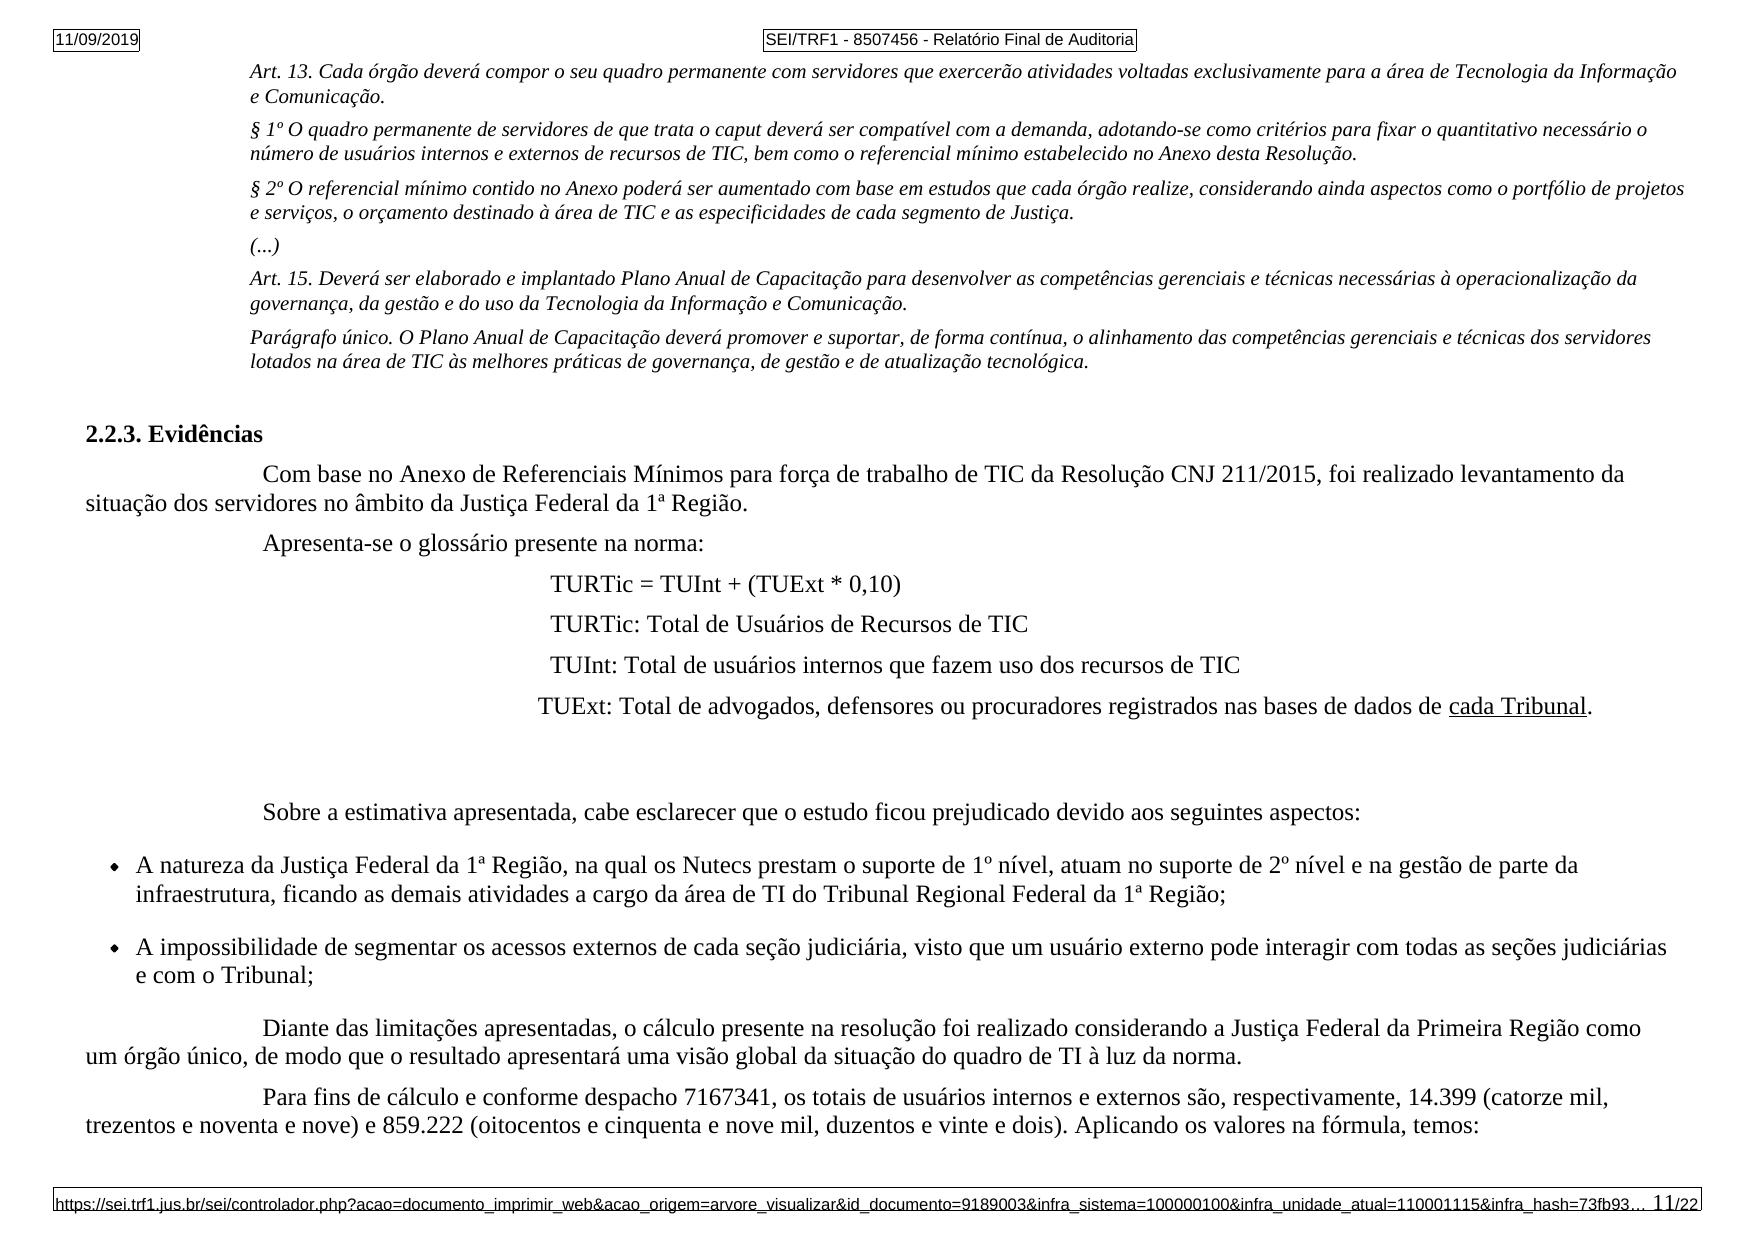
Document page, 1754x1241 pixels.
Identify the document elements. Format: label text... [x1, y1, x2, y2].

text Para fins de cálculo e conforme despacho 7167341, os totais de usuários internos e externos são, respectivamente, 14.399 (catorze mil, trezentos e noventa e nove) e 859.222 (oitocentos e cinquenta e nove mil, duzentos e vinte e dois). Aplicando os valores na fórmula, temos: [85, 1083, 1696, 1139]
text A impossibilidade de segmentar os acessos externos de cada seção judiciária, visto que um usuário externo pode interagir com todas as seções judiciárias e com o Tribunal; [135, 932, 1669, 989]
text TURTic = TUInt + (TUExt * 0,10) [550, 569, 1696, 598]
text Parágrafo único. O Plano Anual de Capacitação deverá promover e suportar, de forma contínua, o alinhamento das competências gerenciais e técnicas dos servidores lotados na área de TIC às melhores práticas de governança, de gestão e de atualização tecnológica. [250, 325, 1696, 373]
text Diante das limitações apresentadas, o cálculo presente na resolução foi realizado considerando a Justiça Federal da Primeira Região como um órgão único, de modo que o resultado apresentará uma visão global da situação do quadro de TI à luz da norma. [85, 1014, 1663, 1070]
text Sobre a estimativa apresentada, cabe esclarecer que o estudo ficou prejudicado devido aos seguintes aspectos: [262, 797, 1696, 826]
text Art. 15. Deverá ser elaborado e implantado Plano Anual de Capacitação para desenvolver as competências gerenciais e técnicas necessárias à operacionalização da governança, da gestão e do uso da Tecnologia da Informação e Comunicação. [250, 266, 1696, 314]
text Com base no Anexo de Referenciais Mínimos para força de trabalho de TIC da Resolução CNJ 211/2015, foi realizado levantamento da situação dos servidores no âmbito da Justiça Federal da 1ª Região. [85, 460, 1696, 516]
text TUInt: Total de usuários internos que fazem uso dos recursos de TIC [550, 650, 1696, 679]
text Apresenta-se o glossário presente na norma: [262, 528, 1696, 557]
text A natureza da Justiça Federal da 1ª Região, na qual os Nutecs prestam o suporte de 1º nível, atuam no suporte de 2º nível e na gestão de parte da infraestrutura, ficando as demais atividades a cargo da área de TI do Tribunal Regional Federal da 1ª Região; [135, 851, 1581, 907]
subtitle Evidências [85, 419, 1696, 448]
text TURTic: Total de Usuários de Recursos de TIC [550, 609, 1696, 638]
text Art. 13. Cada órgão deverá compor o seu quadro permanente com servidores que exercerão atividades voltadas exclusivamente para a área de Tecnologia da Informação e Comunicação. [250, 59, 1684, 108]
text § 2º O referencial mínimo contido no Anexo poderá ser aumentado com base em estudos que cada órgão realize, considerando ainda aspectos como o portfólio de projetos e serviços, o orçamento destinado à área de TIC e as especificidades de cada segmento de Justiça. [250, 175, 1692, 224]
text TUExt: Total de advogados, defensores ou procuradores registrados nas bases de dados de cada Tribunal. [538, 691, 1696, 720]
text § 1º O quadro permanente de servidores de que trata o caput deverá ser compatível com a demanda, adotando-se como critérios para fixar o quantitativo necessário o número de usuários internos e externos de recursos de TIC, bem como o referencial mínimo estabelecido no Anexo desta Resolução. [250, 116, 1696, 165]
text (...) [250, 233, 1696, 257]
